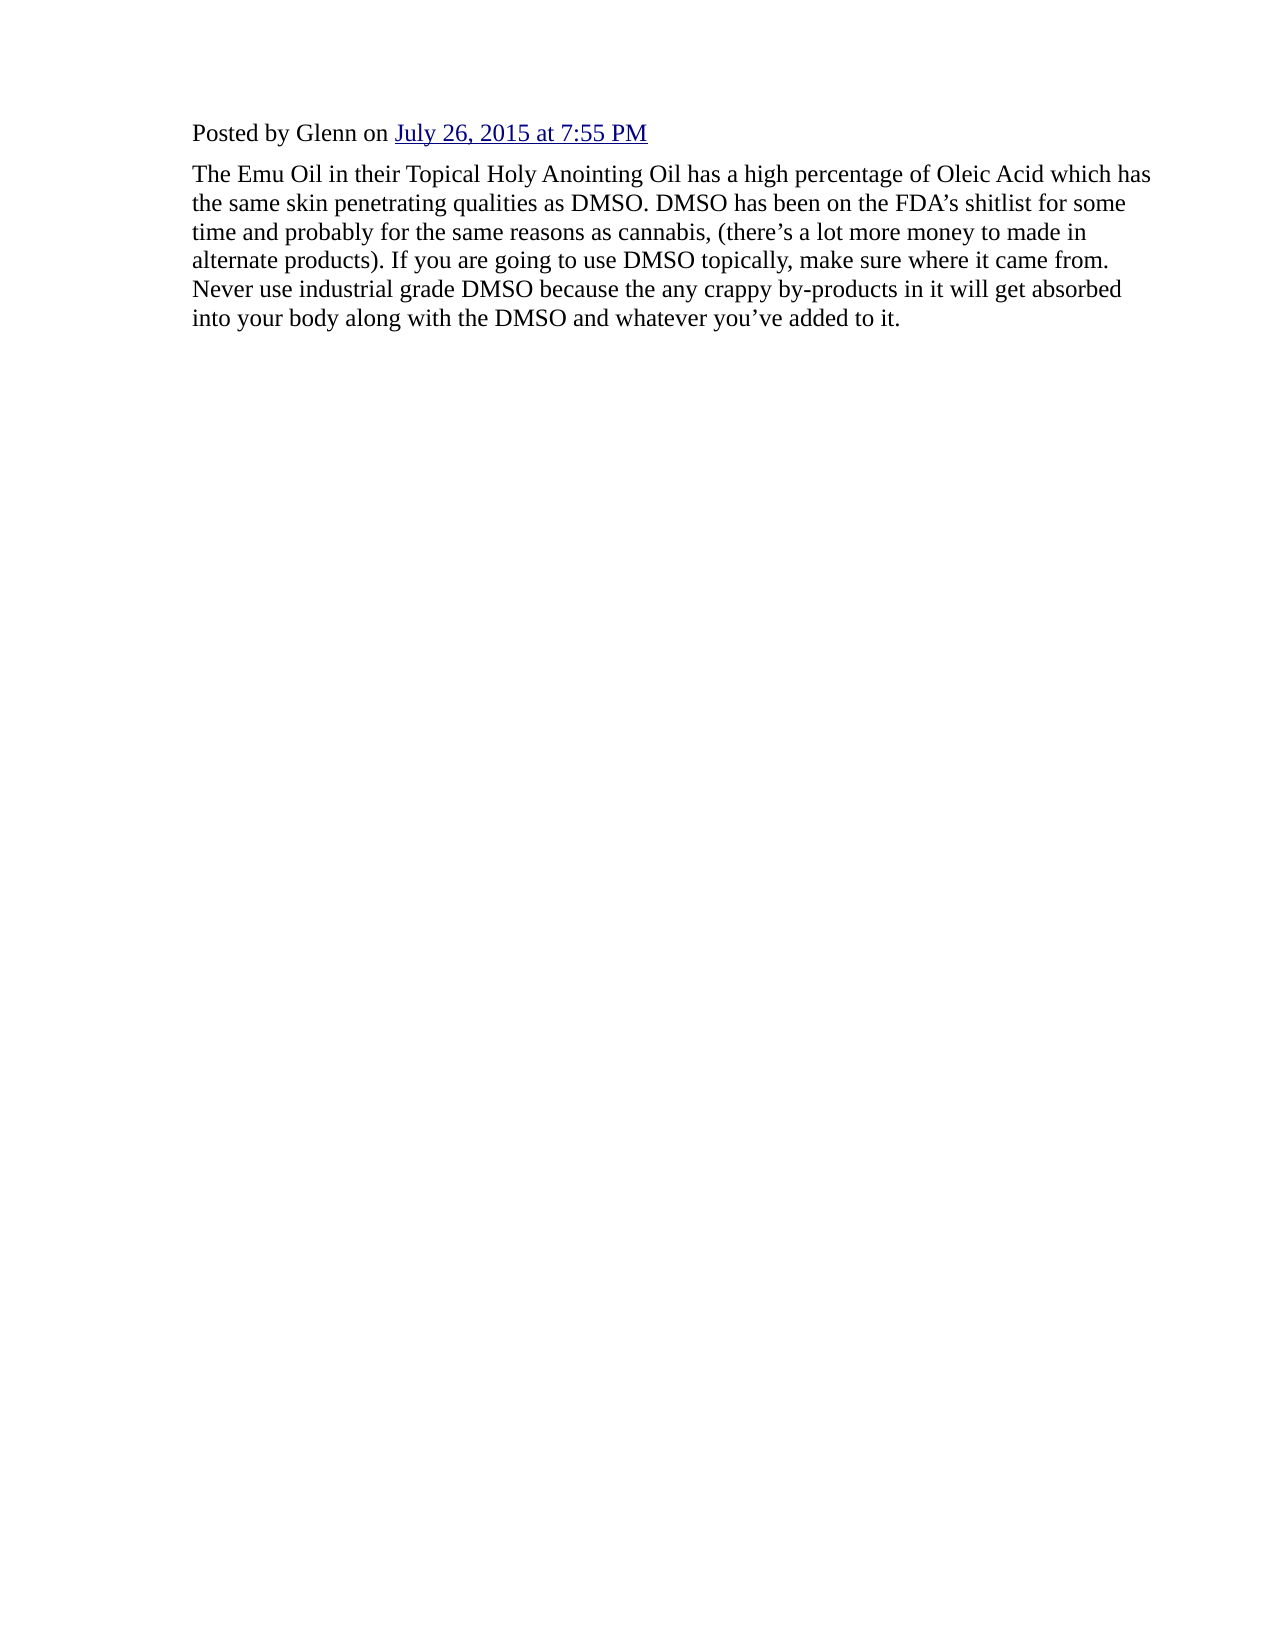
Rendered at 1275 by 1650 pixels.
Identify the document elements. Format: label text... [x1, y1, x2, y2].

list Posted by Glenn on July 26, 2015 at 7:55 PM [162, 118, 1157, 147]
list The Emu Oil in their Topical Holy Anointing Oil has a high percentage of Oleic Acid which has the same skin penetrating qualities as DMSO. DMSO has been on the FDA’s shitlist for some time and probably for the same reasons as cannabis, (there’s a lot more money to made in alternate products). If you are going to use DMSO topically, make sure where it came from. Never use industrial grade DMSO because the any crappy by-products in it will get absorbed into your body along with the DMSO and whatever you’ve added to it. [162, 159, 1157, 332]
